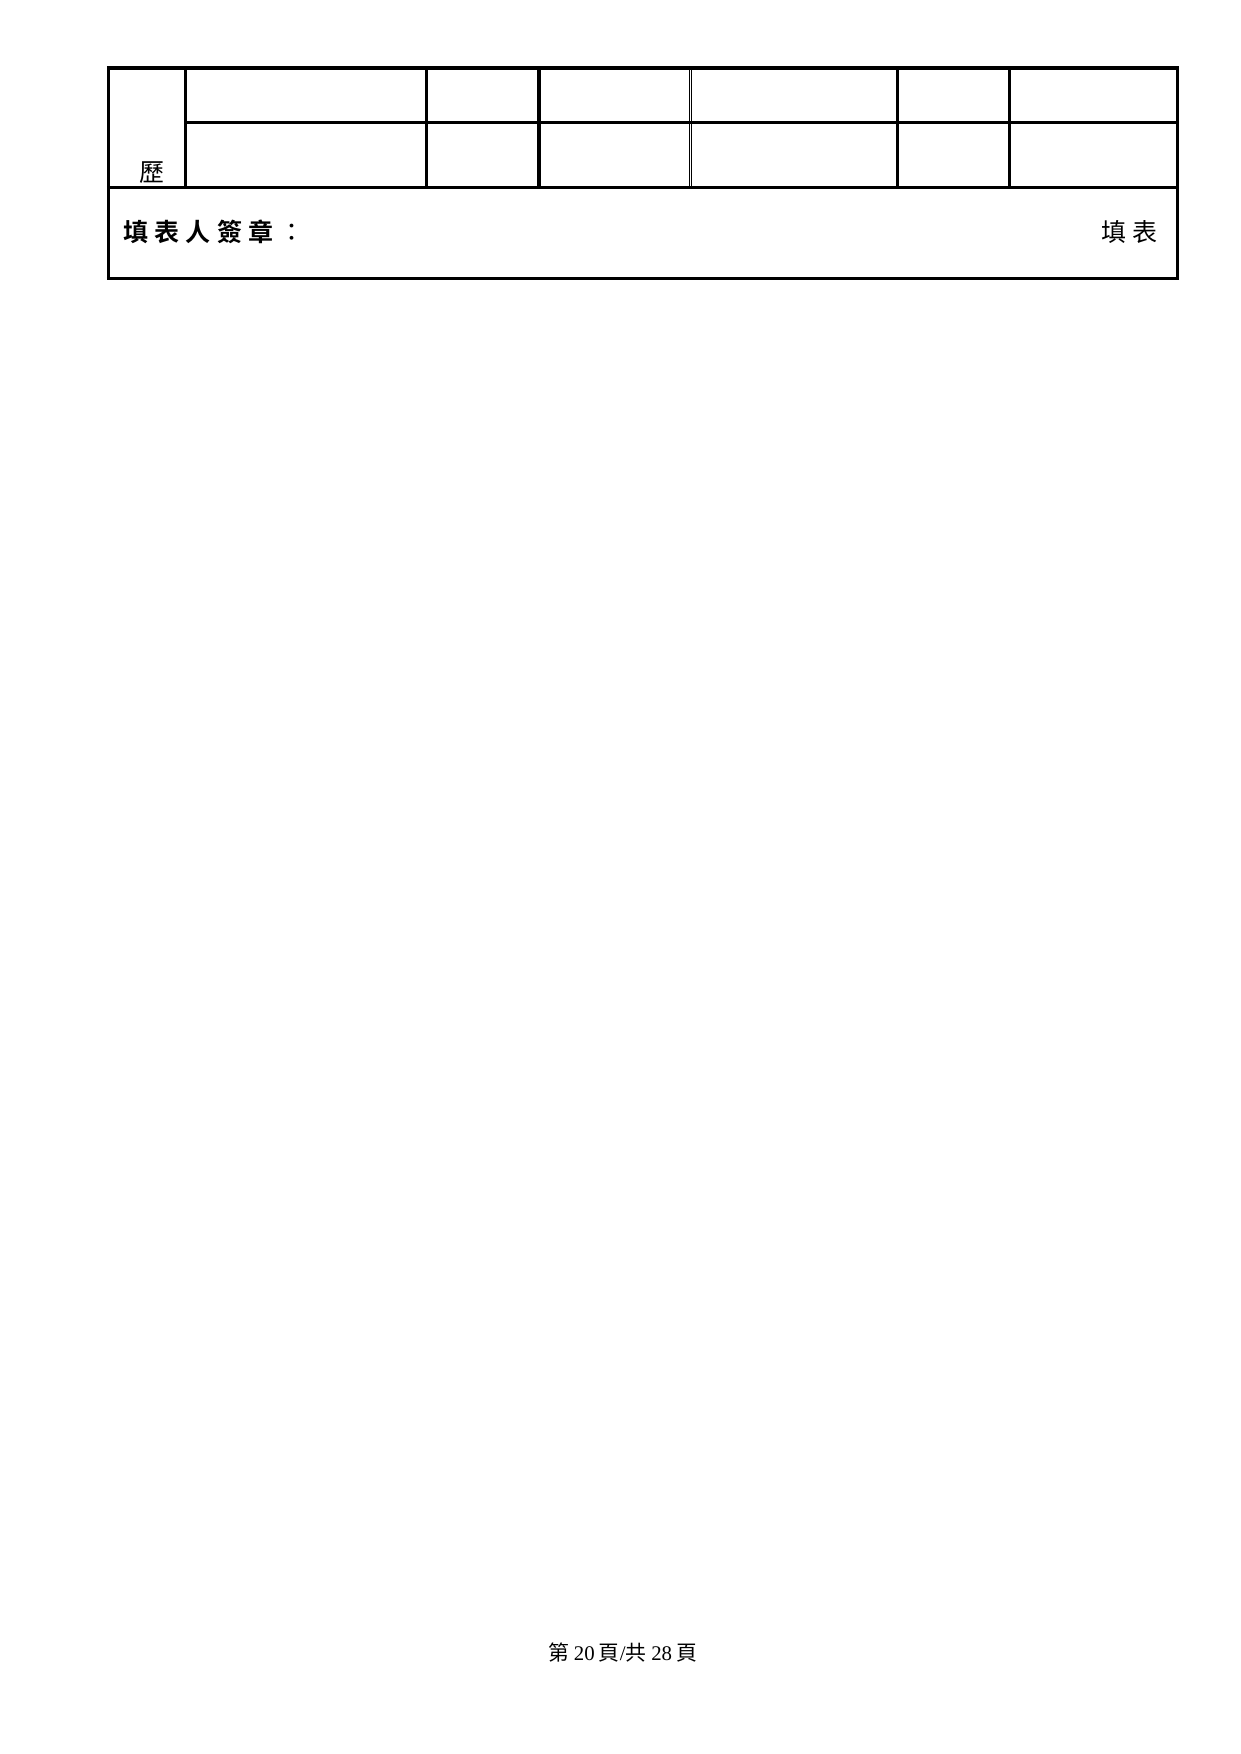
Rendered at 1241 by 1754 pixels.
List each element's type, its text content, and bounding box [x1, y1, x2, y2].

table_cell [1011, 70, 1176, 121]
table_cell [692, 124, 896, 186]
table_cell [541, 124, 689, 186]
table_cell [899, 70, 1008, 121]
table_cell 填表人簽章： 填表日期：113年 月 日 [110, 189, 1176, 277]
table_cell [428, 70, 537, 121]
table_cell [541, 70, 689, 121]
table_cell [187, 124, 425, 186]
table_cell [1011, 124, 1176, 186]
table_cell [187, 70, 425, 121]
table_cell 歷 [110, 70, 184, 186]
table_cell [692, 70, 896, 121]
table_cell [899, 124, 1008, 186]
table_cell [428, 124, 537, 186]
